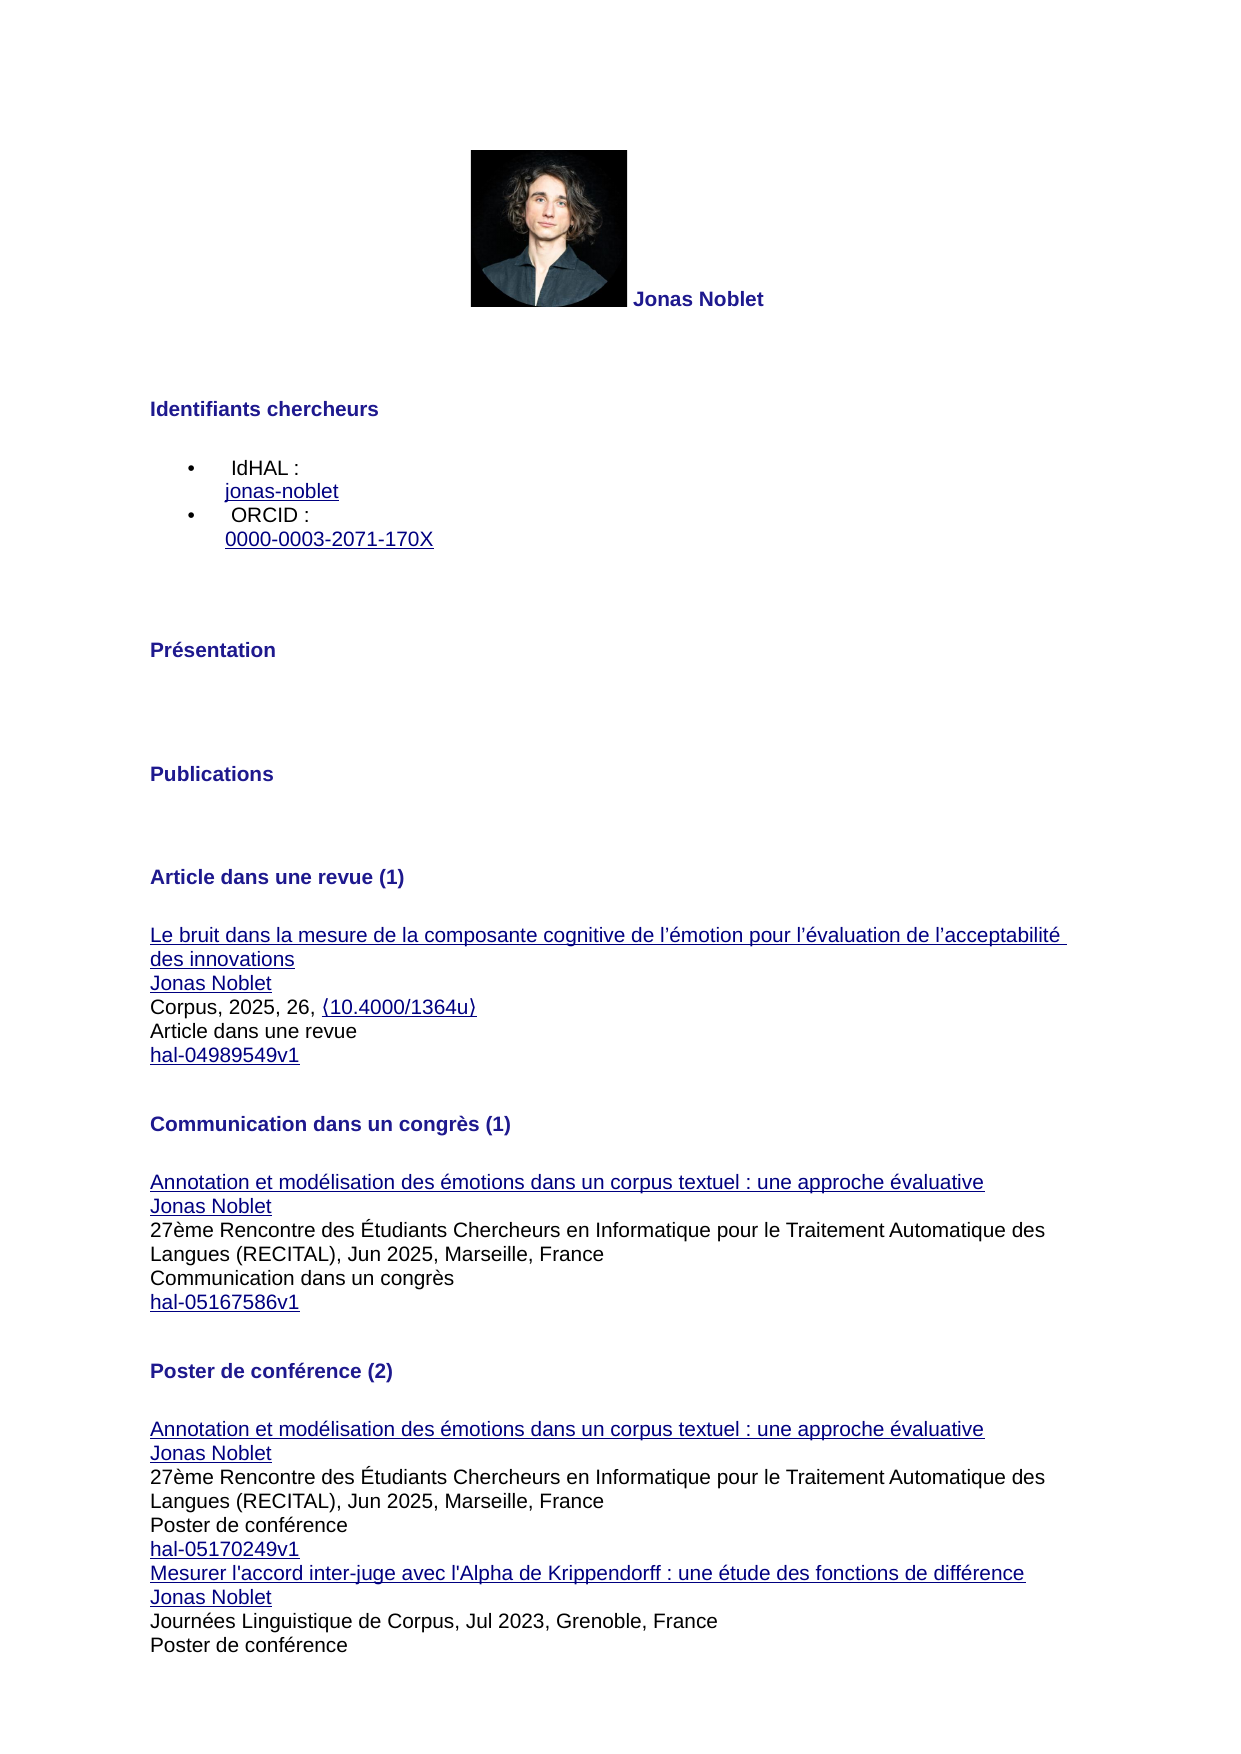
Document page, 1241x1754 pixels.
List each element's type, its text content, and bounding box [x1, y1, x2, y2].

list IdHAL : [187, 455, 1090, 479]
subtitle Poster de conférence (2) [150, 1358, 1090, 1382]
subtitle Communication dans un congrès (1) [150, 1112, 1090, 1136]
table_header Le bruit dans la mesure de la composante cognitive de l’émotion pour l’évaluation de l’acceptabilité des innovations Jonas Noblet Corpus, 2025, 26, ⟨10.4000/1364u⟩ Article dans une revue hal-04989549v1 [150, 923, 1090, 1067]
list ORCID : [187, 503, 1090, 527]
list jonas-noblet [187, 479, 1090, 503]
table_header Annotation et modélisation des émotions dans un corpus textuel : une approche évaluative Jonas Noblet 27ème Rencontre des Étudiants Chercheurs en Informatique pour le Traitement Automatique des Langues (RECITAL), Jun 2025, Marseille, France Poster de conférence hal-05170249v1 [150, 1417, 1090, 1561]
subtitle Présentation [150, 638, 1090, 662]
picture [470, 150, 628, 307]
list 0000-0003-2071-170X [187, 527, 1090, 551]
subtitle Article dans une revue (1) [150, 865, 1090, 889]
subtitle Jonas Noblet [150, 150, 1090, 311]
subtitle Identifiants chercheurs [150, 397, 1090, 421]
table_header Annotation et modélisation des émotions dans un corpus textuel : une approche évaluative Jonas Noblet 27ème Rencontre des Étudiants Chercheurs en Informatique pour le Traitement Automatique des Langues (RECITAL), Jun 2025, Marseille, France Communication dans un congrès hal-05167586v1 [150, 1170, 1090, 1314]
subtitle Publications [150, 762, 1090, 786]
table_cell Mesurer l'accord inter-juge avec l'Alpha de Krippendorff : une étude des fonctions de différence Jonas Noblet Journées Linguistique de Corpus, Jul 2023, Grenoble, France Poster de conférence [150, 1561, 1090, 1656]
